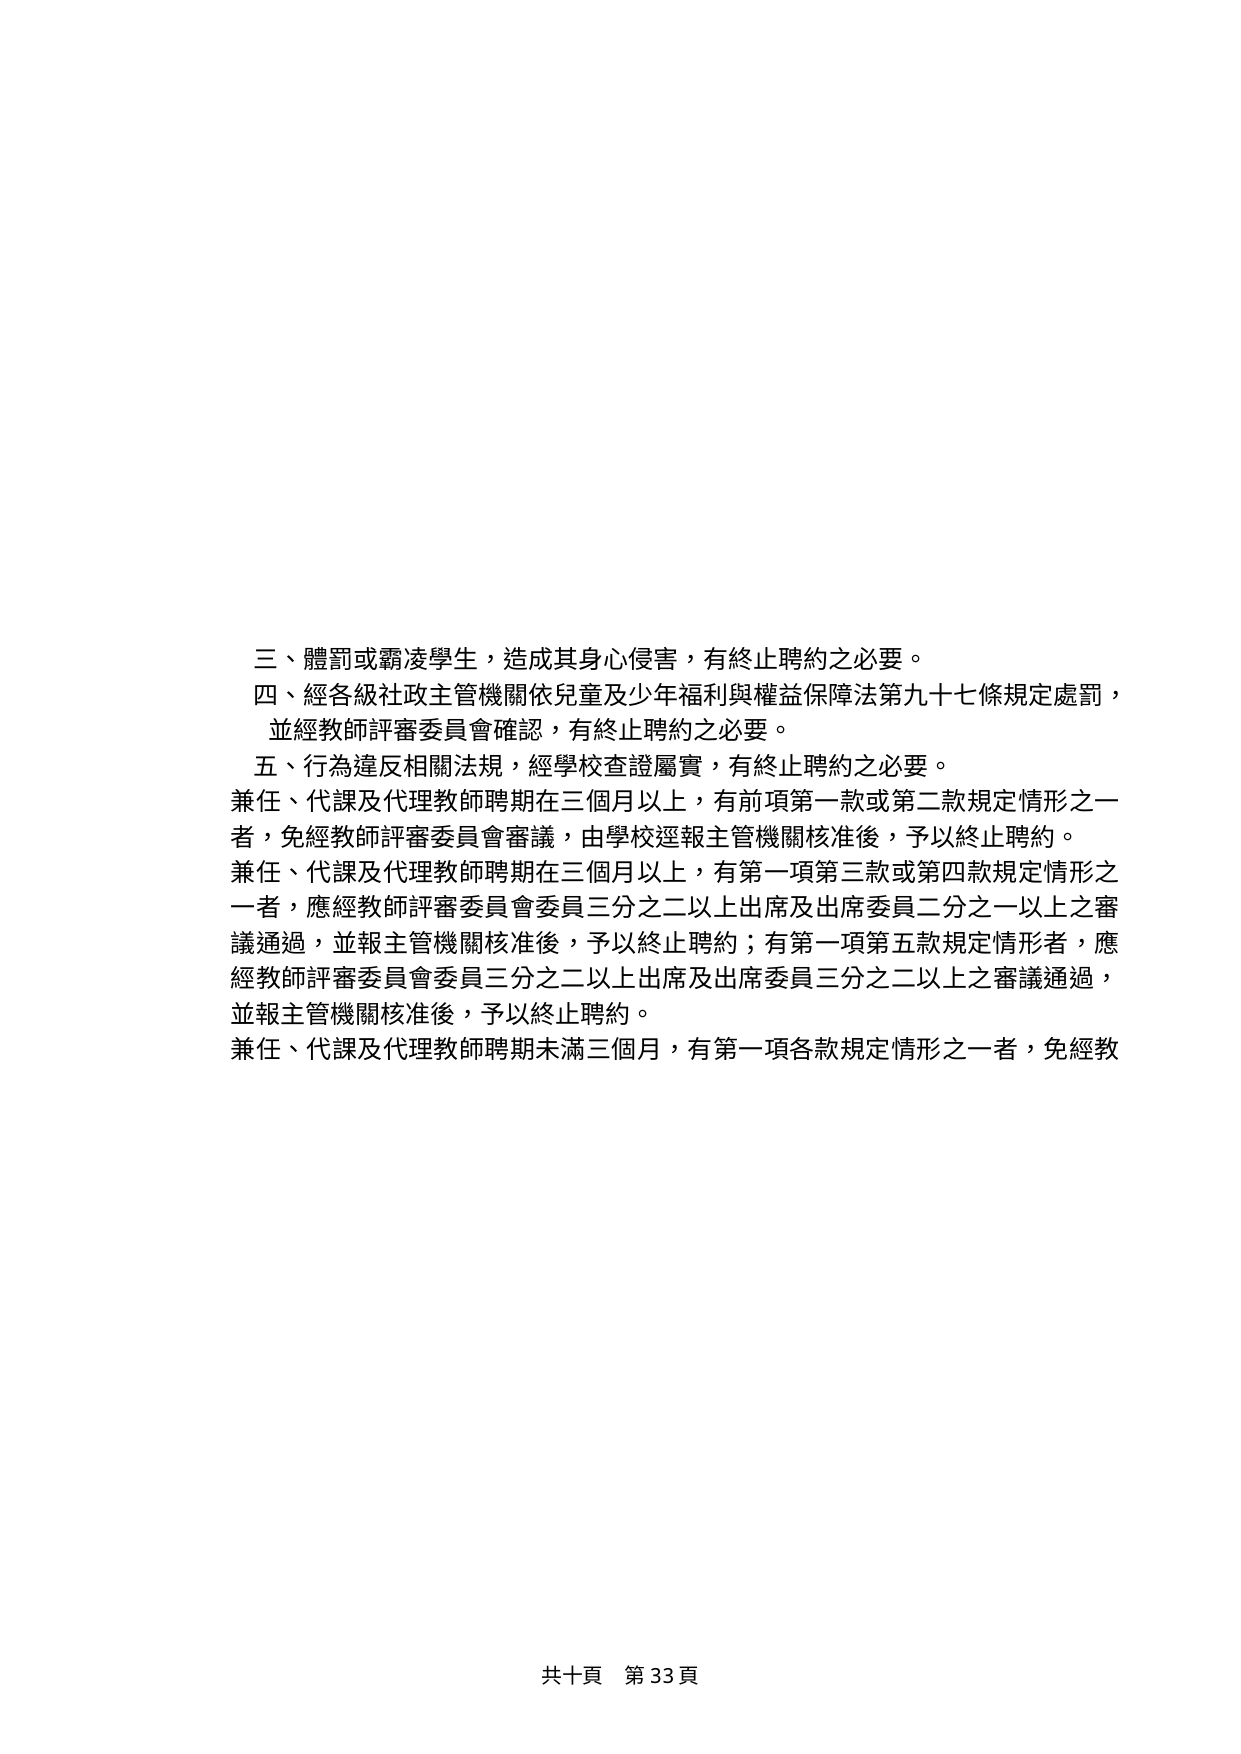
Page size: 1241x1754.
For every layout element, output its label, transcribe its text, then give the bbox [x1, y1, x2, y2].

text 五、行為違反相關法規，經學校查證屬實，有終止聘約之必要。 [118, 747, 1122, 782]
text 三、體罰或霸凌學生，造成其身心侵害，有終止聘約之必要。 [118, 641, 1122, 676]
text 兼任、代課及代理教師聘期在三個月以上，有第一項第三款或第四款規定情形之一者，應經教師評審委員會委員三分之二以上出席及出席委員二分之一以上之審議通過，並報主管機關核准後，予以終止聘約；有第一項第五款規定情形者，應經教師評審委員會委員三分之二以上出席及出席委員三分之二以上之審議通過，並報主管機關核准後，予以終止聘約。 [230, 853, 1122, 1030]
text 並經教師評審委員會確認，有終止聘約之必要。 [118, 711, 1122, 747]
text 兼任、代課及代理教師聘期未滿三個月，有第一項各款規定情形之一者，免經教 [230, 1030, 1122, 1066]
text 四、經各級社政主管機關依兒童及少年福利與權益保障法第九十七條規定處罰， [118, 676, 1122, 711]
text 兼任、代課及代理教師聘期在三個月以上，有前項第一款或第二款規定情形之一者，免經教師評審委員會審議，由學校逕報主管機關核准後，予以終止聘約。 [230, 782, 1122, 853]
